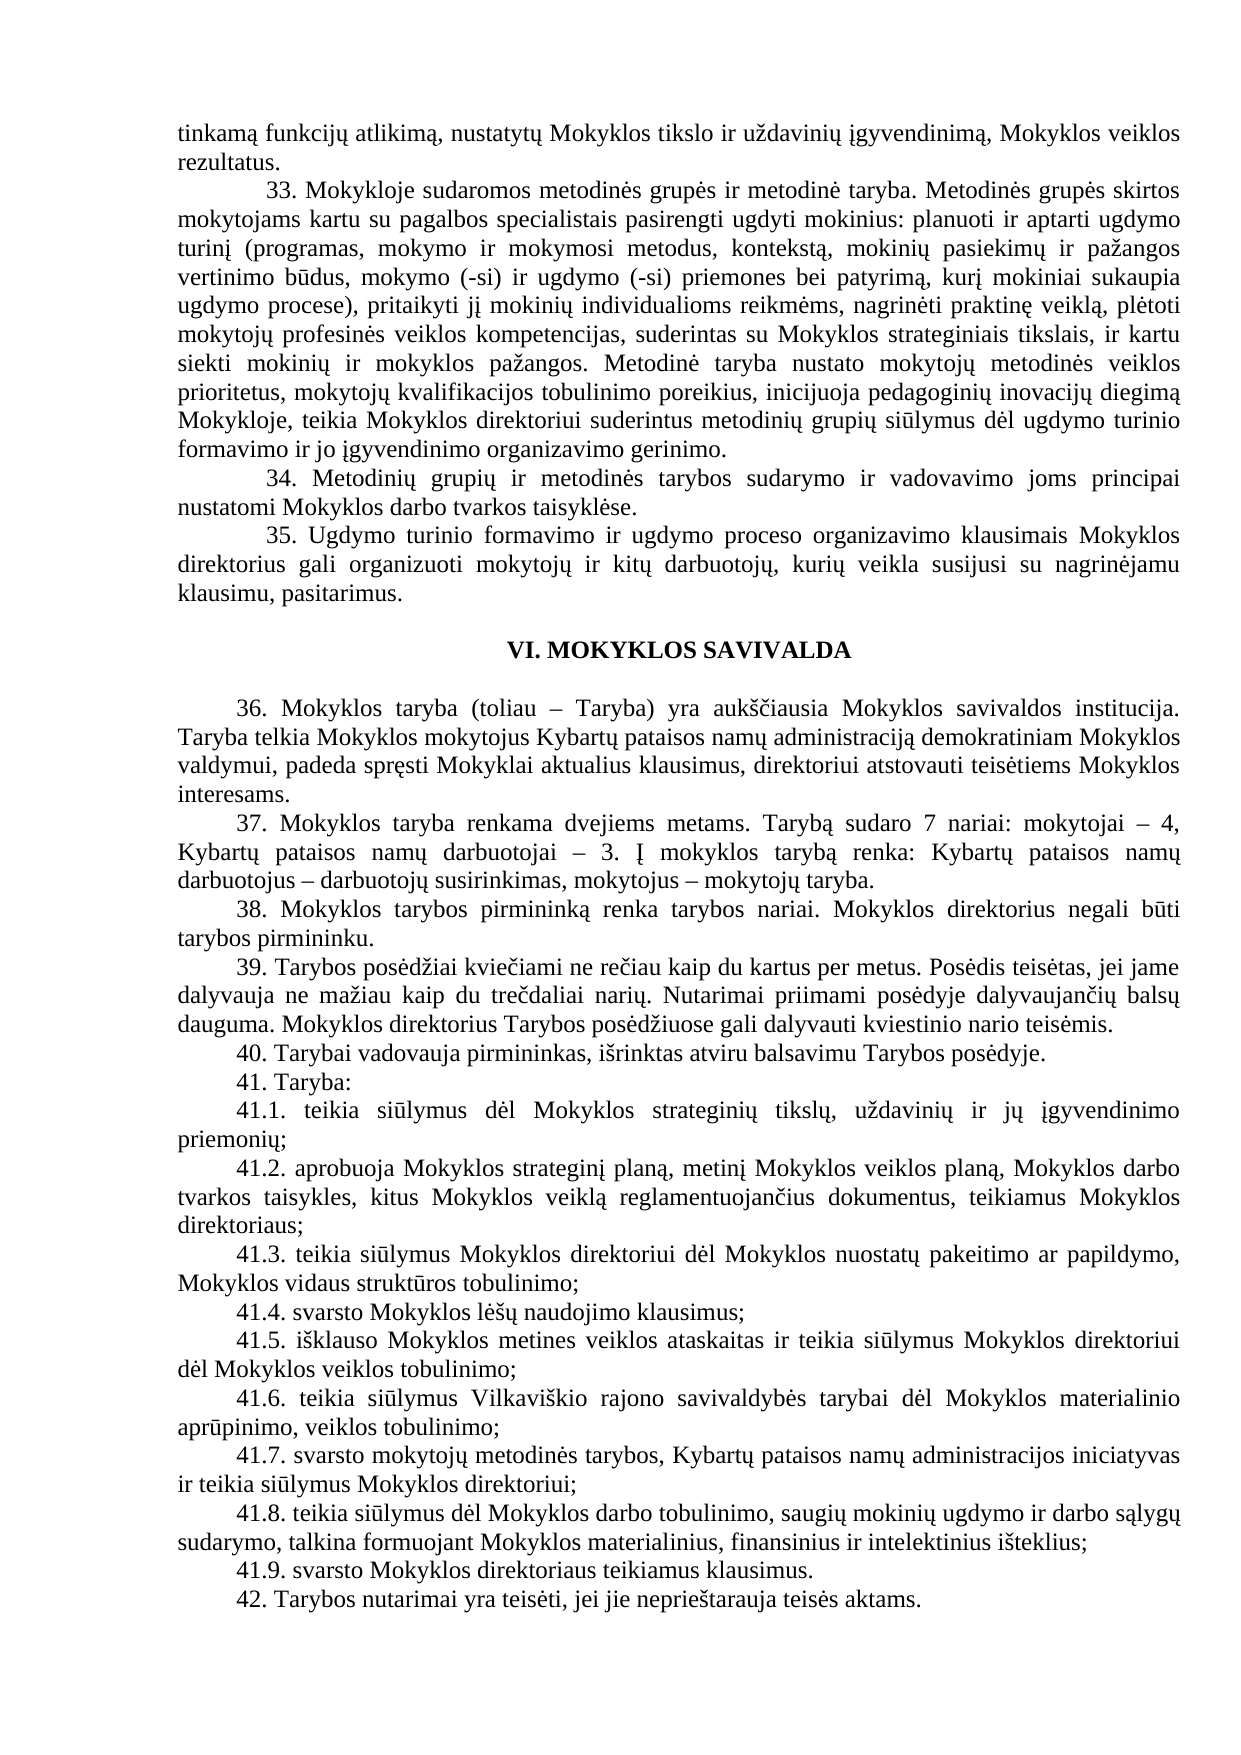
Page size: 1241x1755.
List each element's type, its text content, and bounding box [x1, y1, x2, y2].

text 36. Mokyklos taryba (toliau – Taryba) yra aukščiausia Mokyklos savivaldos institucija. Taryba telkia Mokyklos mokytojus Kybartų pataisos namų administraciją demokratiniam Mokyklos valdymui, padeda spręsti Mokyklai aktualius klausimus, direktoriui atstovauti teisėtiems Mokyklos interesams. [177, 693, 1181, 808]
text VI. MOKYKLOS SAVIVALDA [177, 636, 1181, 664]
text 42. Tarybos nutarimai yra teisėti, jei jie neprieštarauja teisės aktams. [177, 1584, 1181, 1613]
text 41.8. teikia siūlymus dėl Mokyklos darbo tobulinimo, saugių mokinių ugdymo ir darbo sąlygų sudarymo, talkina formuojant Mokyklos materialinius, finansinius ir intelektinius išteklius; [177, 1498, 1181, 1556]
text 41.3. teikia siūlymus Mokyklos direktoriui dėl Mokyklos nuostatų pakeitimo ar papildymo, Mokyklos vidaus struktūros tobulinimo; [177, 1239, 1181, 1297]
text 41.7. svarsto mokytojų metodinės tarybos, Kybartų pataisos namų administracijos iniciatyvas ir teikia siūlymus Mokyklos direktoriui; [177, 1441, 1181, 1498]
text 40. Tarybai vadovauja pirmininkas, išrinktas atviru balsavimu Tarybos posėdyje. [177, 1038, 1181, 1067]
text 41.2. aprobuoja Mokyklos strateginį planą, metinį Mokyklos veiklos planą, Mokyklos darbo tvarkos taisykles, kitus Mokyklos veiklą reglamentuojančius dokumentus, teikiamus Mokyklos direktoriaus; [177, 1153, 1181, 1239]
text 38. Mokyklos tarybos pirmininką renka tarybos nariai. Mokyklos direktorius negali būti tarybos pirmininku. [177, 894, 1181, 952]
text 37. Mokyklos taryba renkama dvejiems metams. Tarybą sudaro 7 nariai: mokytojai – 4, Kybartų pataisos namų darbuotojai – 3. Į mokyklos tarybą renka: Kybartų pataisos namų darbuotojus – darbuotojų susirinkimas, mokytojus – mokytojų taryba. [177, 808, 1181, 894]
text 41.4. svarsto Mokyklos lėšų naudojimo klausimus; [177, 1297, 1181, 1326]
text tinkamą funkcijų atlikimą, nustatytų Mokyklos tikslo ir uždavinių įgyvendinimą, Mokyklos veiklos rezultatus. [177, 118, 1181, 176]
text 33. Mokykloje sudaromos metodinės grupės ir metodinė taryba. Metodinės grupės skirtos mokytojams kartu su pagalbos specialistais pasirengti ugdyti mokinius: planuoti ir aptarti ugdymo turinį (programas, mokymo ir mokymosi metodus, kontekstą, mokinių pasiekimų ir pažangos vertinimo būdus, mokymo (-si) ir ugdymo (-si) priemones bei patyrimą, kurį mokiniai sukaupia ugdymo procese), pritaikyti jį mokinių individualioms reikmėms, nagrinėti praktinę veiklą, plėtoti mokytojų profesinės veiklos kompetencijas, suderintas su Mokyklos strateginiais tikslais, ir kartu siekti mokinių ir mokyklos pažangos. Metodinė taryba nustato mokytojų metodinės veiklos prioritetus, mokytojų kvalifikacijos tobulinimo poreikius, inicijuoja pedagoginių inovacijų diegimą Mokykloje, teikia Mokyklos direktoriui suderintus metodinių grupių siūlymus dėl ugdymo turinio formavimo ir jo įgyvendinimo organizavimo gerinimo. [177, 176, 1181, 463]
text 34. Metodinių grupių ir metodinės tarybos sudarymo ir vadovavimo joms principai nustatomi Mokyklos darbo tvarkos taisyklėse. [177, 463, 1181, 521]
text 35. Ugdymo turinio formavimo ir ugdymo proceso organizavimo klausimais Mokyklos direktorius gali organizuoti mokytojų ir kitų darbuotojų, kurių veikla susijusi su nagrinėjamu klausimu, pasitarimus. [177, 521, 1181, 607]
text 41.9. svarsto Mokyklos direktoriaus teikiamus klausimus. [177, 1556, 1181, 1584]
text 41. Taryba: [177, 1067, 1181, 1096]
text 41.5. išklauso Mokyklos metines veiklos ataskaitas ir teikia siūlymus Mokyklos direktoriui dėl Mokyklos veiklos tobulinimo; [177, 1326, 1181, 1383]
text 39. Tarybos posėdžiai kviečiami ne rečiau kaip du kartus per metus. Posėdis teisėtas, jei jame dalyvauja ne mažiau kaip du trečdaliai narių. Nutarimai priimami posėdyje dalyvaujančių balsų dauguma. Mokyklos direktorius Tarybos posėdžiuose gali dalyvauti kviestinio nario teisėmis. [177, 952, 1181, 1038]
text 41.1. teikia siūlymus dėl Mokyklos strateginių tikslų, uždavinių ir jų įgyvendinimo priemonių; [177, 1096, 1181, 1153]
text 41.6. teikia siūlymus Vilkaviškio rajono savivaldybės tarybai dėl Mokyklos materialinio aprūpinimo, veiklos tobulinimo; [177, 1383, 1181, 1441]
